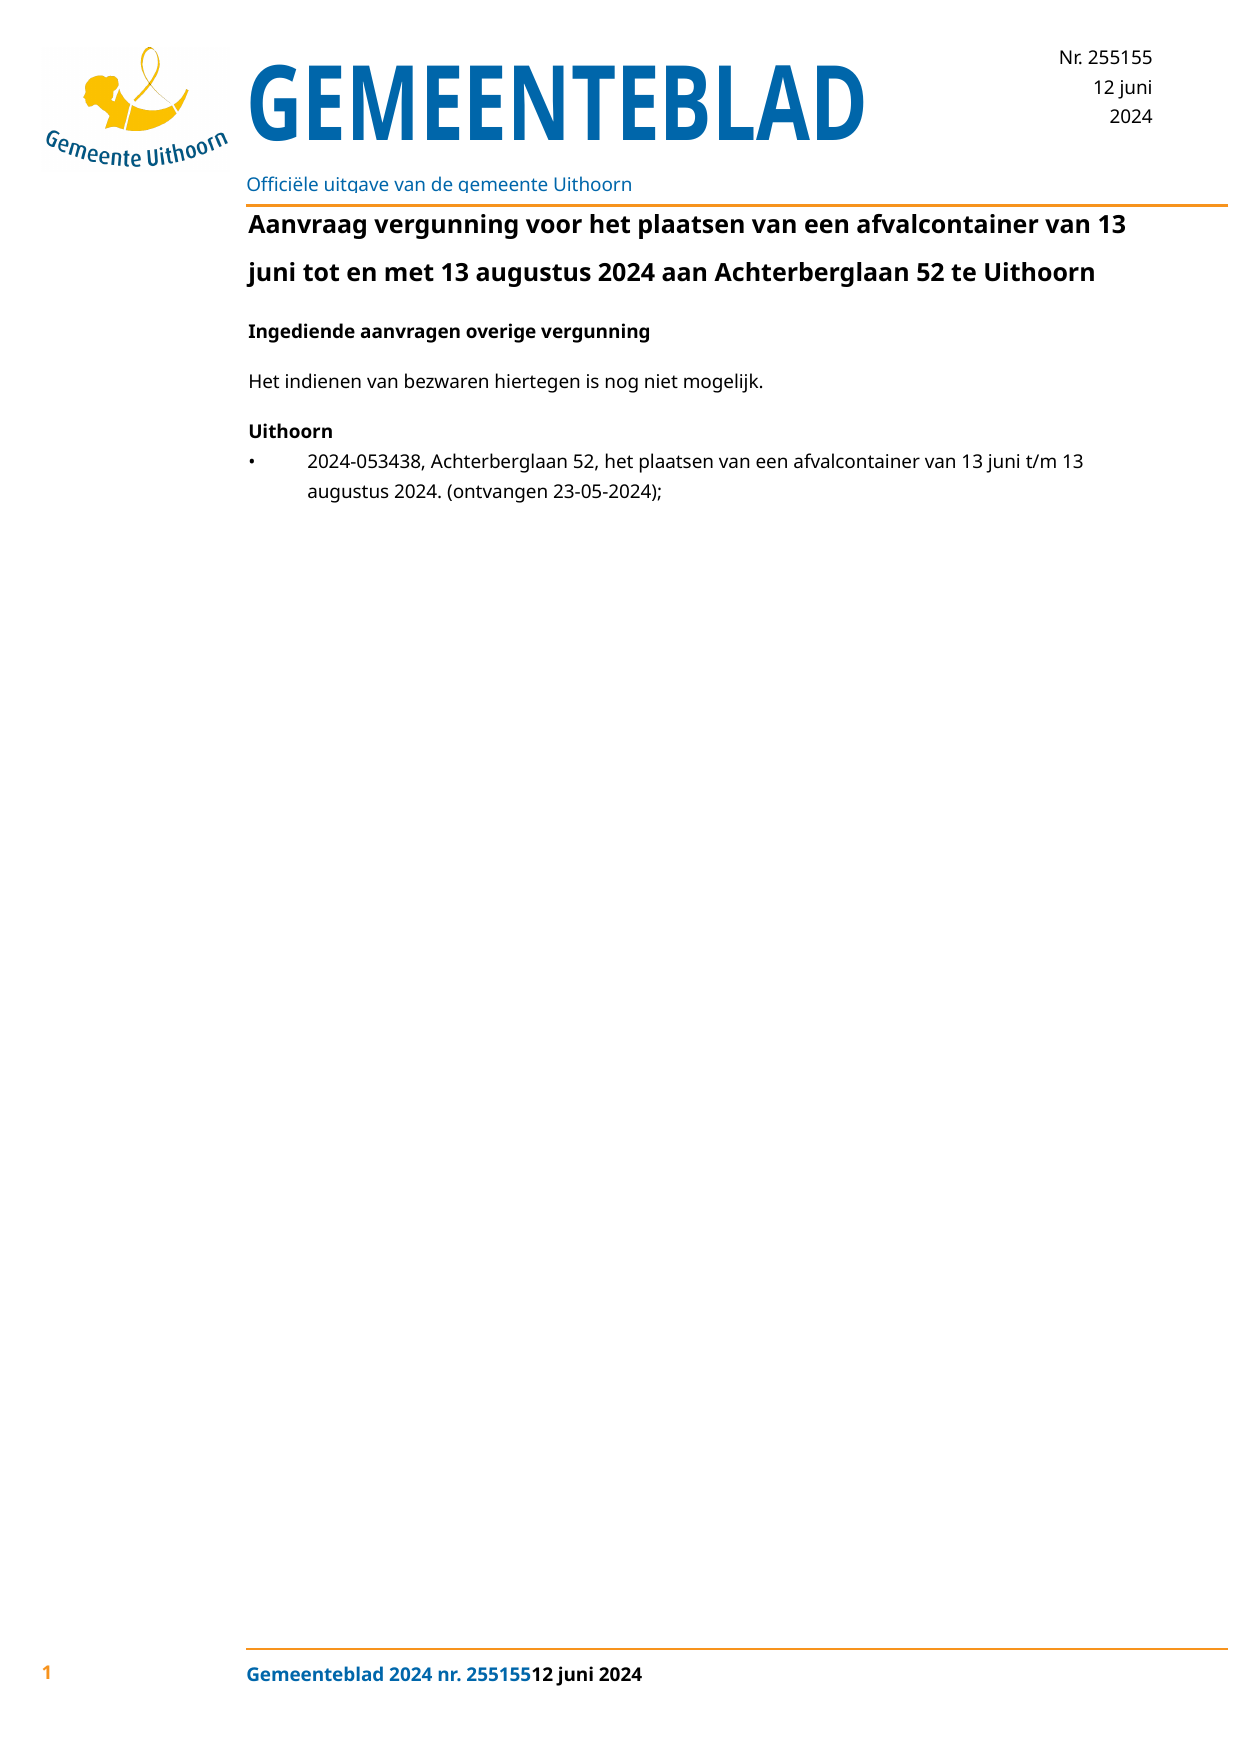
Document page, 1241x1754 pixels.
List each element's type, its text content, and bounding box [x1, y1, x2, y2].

text Ingediende aanvragen overige vergunning [248, 318, 1152, 344]
list 2024-053438, Achterberglaan 52, het plaatsen van een afvalcontainer van 13 juni t/m 13 augustus 2024. (ontvangen 23-05-2024); [248, 448, 1152, 504]
text Aanvraag vergunning voor het plaatsen van een afvalcontainer van 13 juni tot en met 13 augustus 2024 aan Achterberglaan 52 te Uithoorn [248, 207, 1152, 288]
text Uithoorn [248, 419, 1152, 444]
picture [41, 47, 231, 172]
text Het indienen van bezwaren hiertegen is nog niet mogelijk. [248, 368, 1152, 394]
